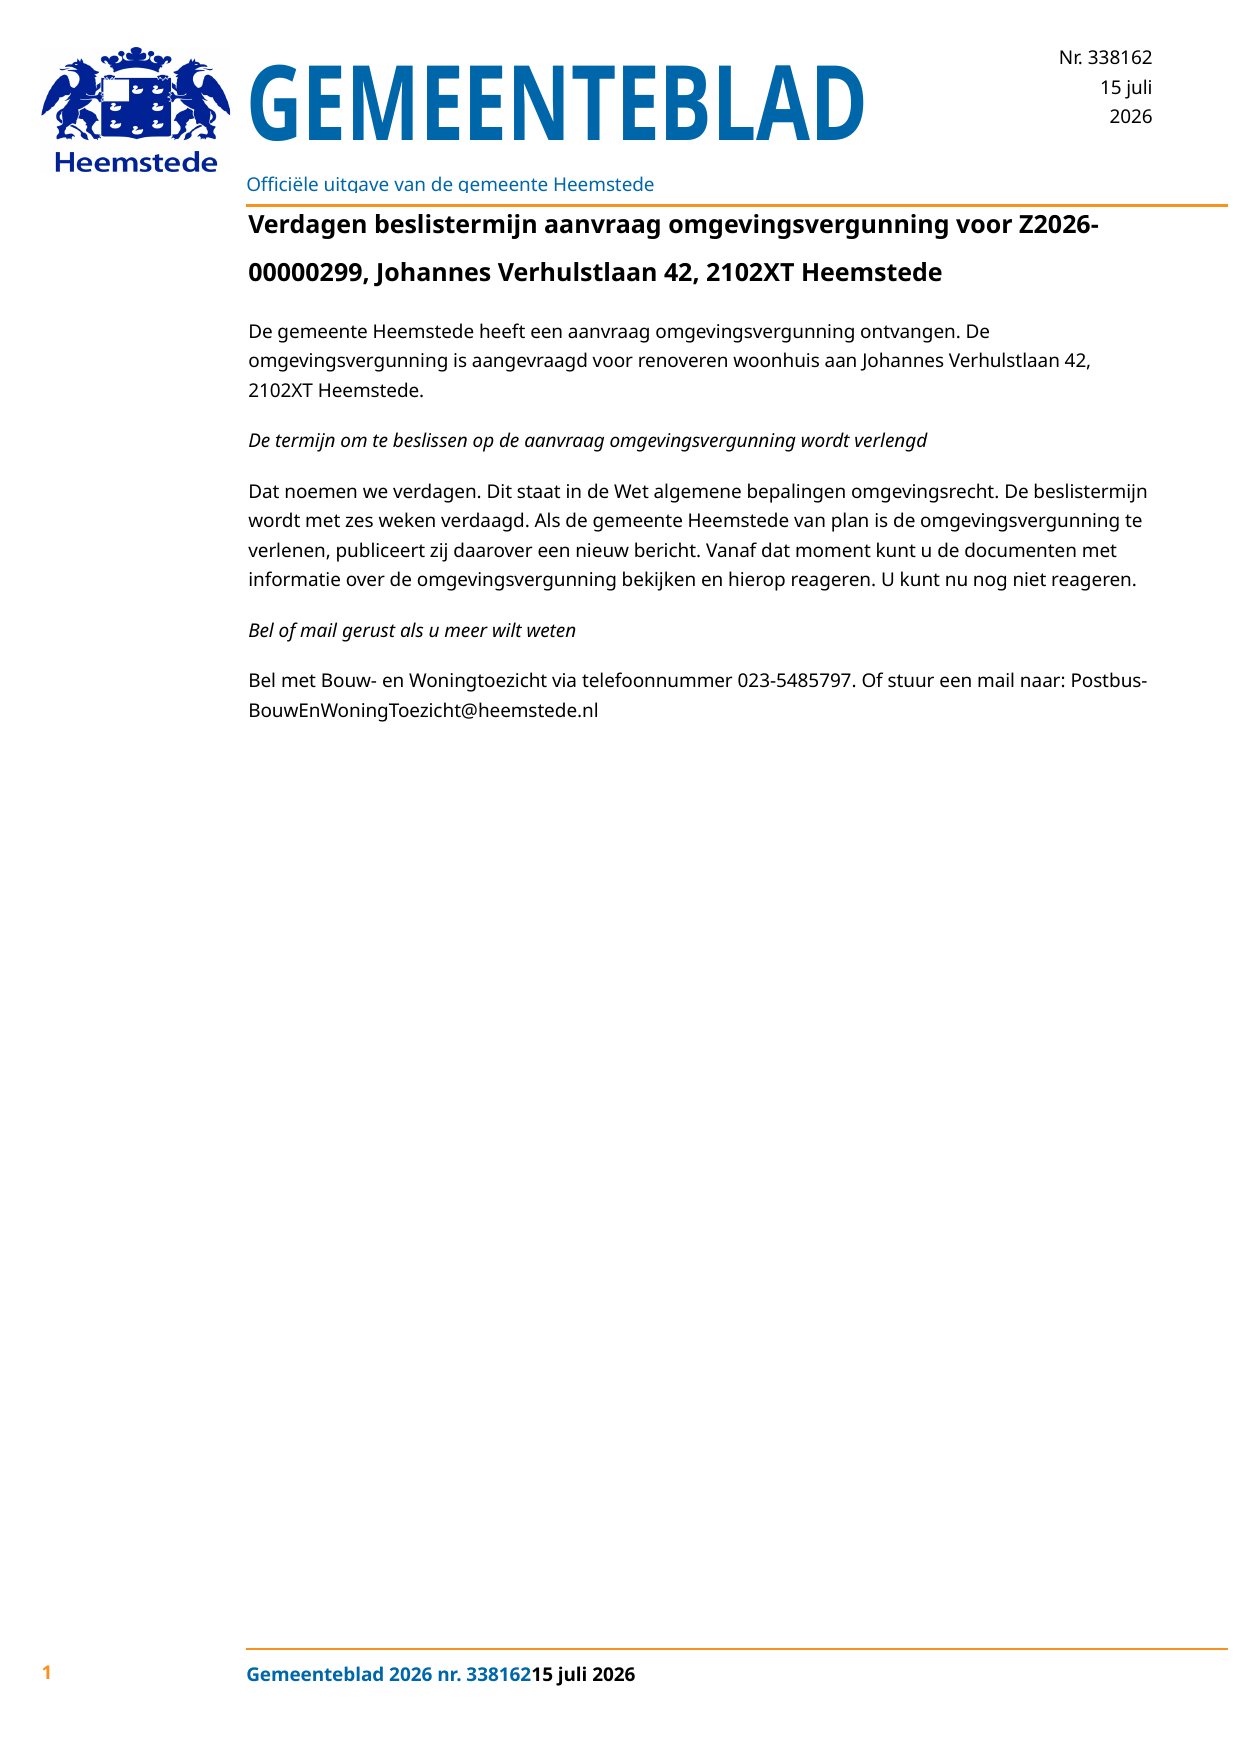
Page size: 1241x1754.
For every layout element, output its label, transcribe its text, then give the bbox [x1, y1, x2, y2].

text De gemeente Heemstede heeft een aanvraag omgevingsvergunning ontvangen. De omgevingsvergunning is aangevraagd voor renoveren woonhuis aan Johannes Verhulstlaan 42, 2102XT Heemstede. [248, 318, 1152, 403]
text De termijn om te beslissen op de aanvraag omgevingsvergunning wordt verlengd [248, 427, 1152, 453]
picture [41, 47, 231, 172]
text Bel met Bouw- en Woningtoezicht via telefoonnummer 023-5485797. Of stuur een mail naar: Postbus-BouwEnWoningToezicht@heemstede.nl [248, 667, 1152, 723]
text Dat noemen we verdagen. Dit staat in de Wet algemene bepalingen omgevingsrecht. De beslistermijn wordt met zes weken verdaagd. Als de gemeente Heemstede van plan is de omgevingsvergunning te verlenen, publiceert zij daarover een nieuw bericht. Vanaf dat moment kunt u de documenten met informatie over de omgevingsvergunning bekijken en hierop reageren. U kunt nu nog niet reageren. [248, 478, 1152, 592]
text Verdagen beslistermijn aanvraag omgevingsvergunning voor Z2026-00000299, Johannes Verhulstlaan 42, 2102XT Heemstede [248, 207, 1152, 288]
text Bel of mail gerust als u meer wilt weten [248, 617, 1152, 643]
